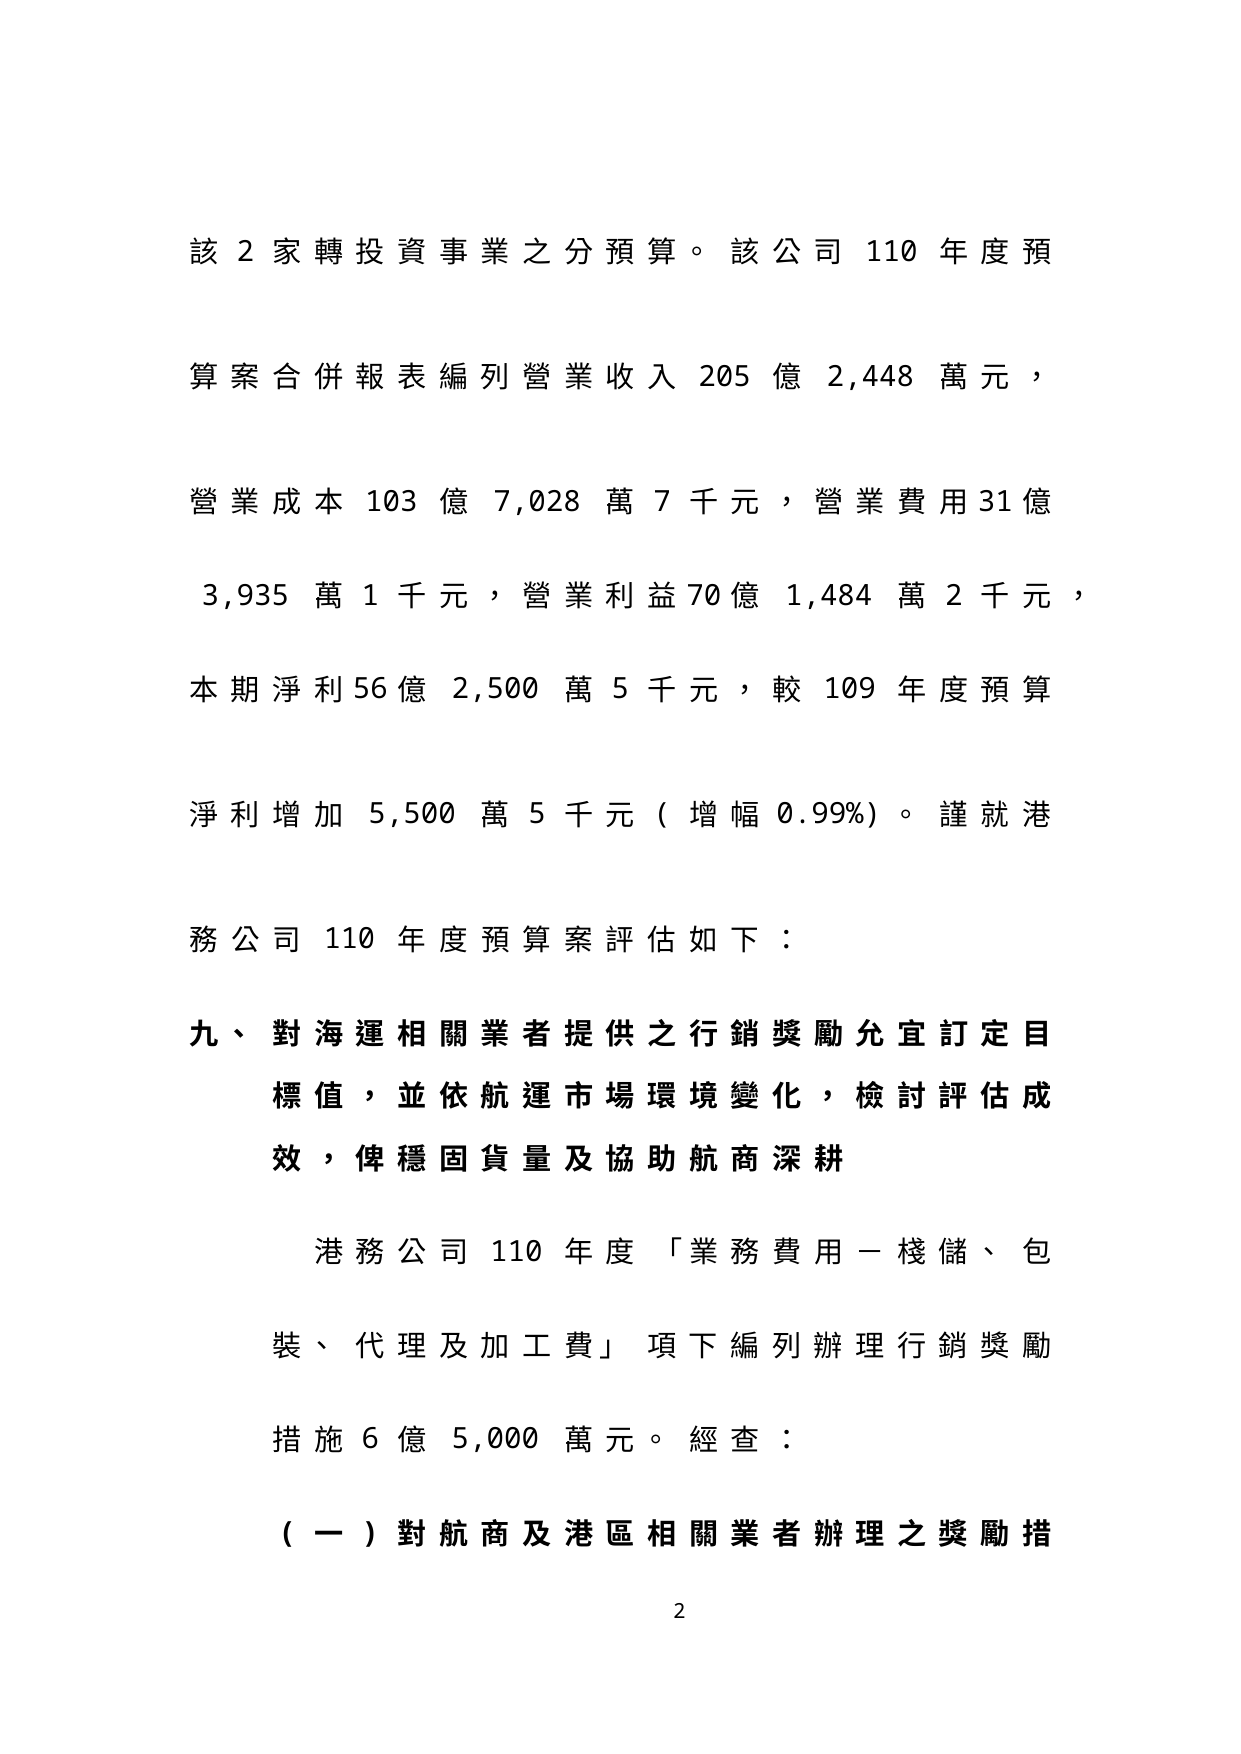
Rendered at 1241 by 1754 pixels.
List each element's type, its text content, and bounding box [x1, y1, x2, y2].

text 九、對海運相關業者提供之行銷獎勵允宜訂定目標值，並依航運市場環境變化，檢討評估成效，俾穩固貨量及協助航商深耕 [183, 990, 1058, 1177]
text 港務公司110年度「業務費用－棧儲、包裝、代理及加工費」項下編列辦理行銷獎勵措施6億5,000萬元。經查： [242, 1177, 1058, 1490]
text 臺灣港務股份有限公司(以下簡稱港務公司)係交通部依據國營港務股份有限公司設置條例於101年3月1日成立。港務公司之成立，係參考世界各先進國家港埠經營管理體制改革趨勢，朝政企分離方式改制，將原基隆港務局等4個港務局辦理之港埠經營管理業務，移由港務公司辦理；另港務公司分別於103年10月16日投資成立臺灣港務港勤股份有限公司(持股比率100%，以下簡稱港勤公司)，及106年3月29日與高雄市政府合資成立高雄港區土地開發股份有限公司(持股比率51%，以下簡稱土開公司），並編列該2家轉投資事業之分預算。該公司110年度預算案合併報表編列營業收入205億2,448萬元，營業成本103億7,028萬7千元，營業費用31億3,935萬1千元，營業利益70億1,484萬2千元，本期淨利56億2,500萬5千元，較109年度預算淨利增加5,500萬5千元(增幅0.99%)。謹就港務公司110年度預算案評估如下： [183, 177, 1058, 990]
text (一)對航商及港區相關業者辦理之獎勵措 [242, 1490, 1058, 1552]
